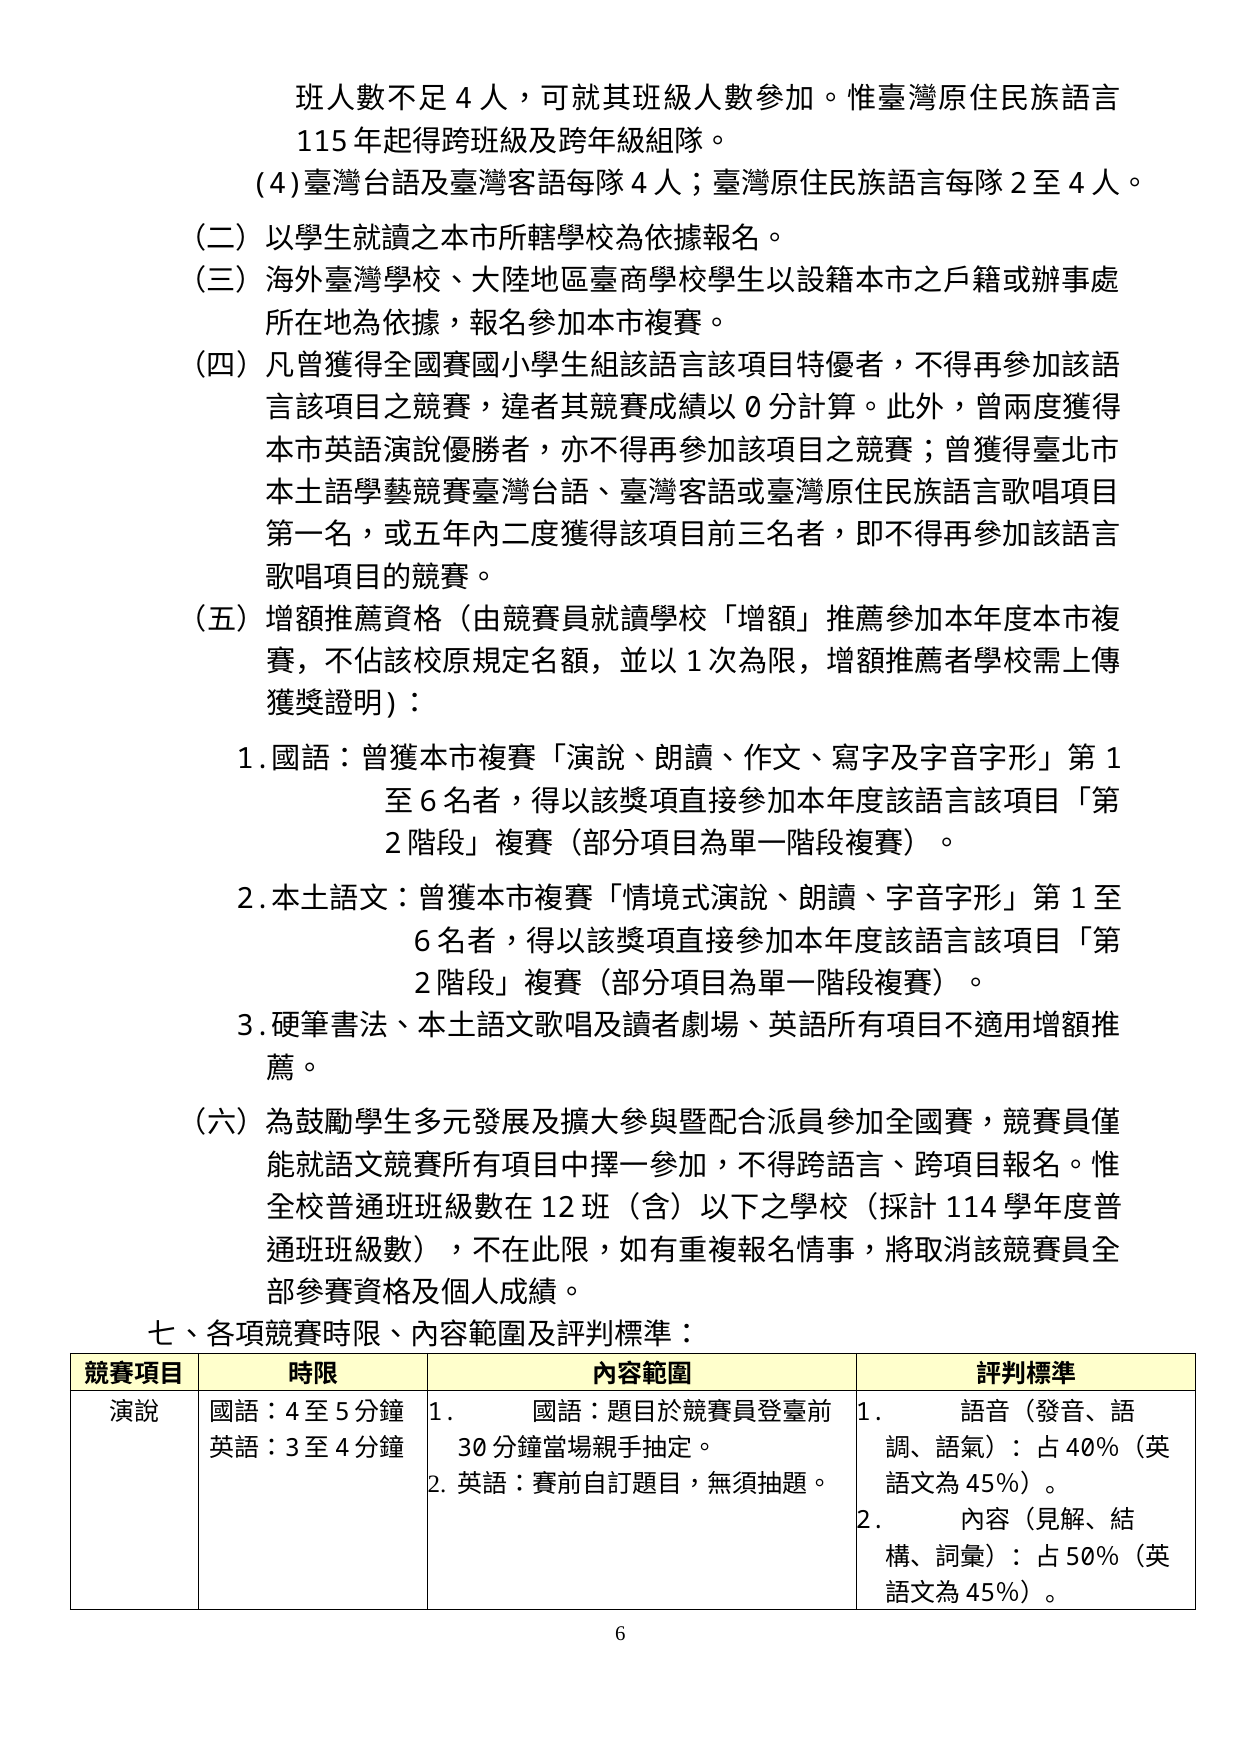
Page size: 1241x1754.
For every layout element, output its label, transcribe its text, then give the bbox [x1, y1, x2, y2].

table_cell 語音（發音、語調、語氣）：占40％（英語文為45％）。 內容（見解、結構、詞彙）：占50％（英語文為45％）。 臺風（儀容、態度、表情）：占10％。 時間：超過或不足時，每半分鐘扣平均分1分，未足半分鐘以半分鐘計；惟誤差在3秒內者，考量按鈴操作，不予扣分。 [857, 1391, 1195, 1609]
table_cell 演說 [71, 1391, 198, 1609]
text （五）增額推薦資格（由競賽員就讀學校「增額」推薦參加本年度本市複賽，不佔該校原規定名額，並以1次為限，增額推薦者學校需上傳獲獎證明)： [177, 595, 1122, 722]
table_header 時限 [199, 1354, 427, 1390]
text 3.硬筆書法、本土語文歌唱及讀者劇場、英語所有項目不適用增額推薦。 [236, 1002, 1122, 1087]
text （四）凡曾獲得全國賽國小學生組該語言該項目特優者，不得再參加該語言該項目之競賽，違者其競賽成績以0分計算。此外，曾兩度獲得本市英語演說優勝者，亦不得再參加該項目之競賽；曾獲得臺北市本土語學藝競賽臺灣台語、臺灣客語或臺灣原住民族語言歌唱項目第一名，或五年內二度獲得該項目前三名者，即不得再參加該語言歌唱項目的競賽。 [177, 342, 1122, 595]
table_cell 國語：4至5分鐘 英語：3至4分鐘 [199, 1391, 427, 1609]
text 1.國語：曾獲本市複賽「演說、朗讀、作文、寫字及字音字形」第1至6名者，得以該獎項直接參加本年度該語言該項目「第2階段」複賽（部分項目為單一階段複賽）。 [236, 735, 1122, 862]
table_cell 國語：題目於競賽員登臺前30分鐘當場親手抽定。 英語：賽前自訂題目，無須抽題。 [428, 1391, 856, 1609]
text 班人數不足4人，可就其班級人數參加。惟臺灣原住民族語言115年起得跨班級及跨年級組隊。 [252, 75, 1122, 160]
text 七、各項競賽時限、內容範圍及評判標準： [148, 1311, 1122, 1353]
table_header 評判標準 [857, 1354, 1195, 1390]
text （二）以學生就讀之本市所轄學校為依據報名。 [177, 215, 1122, 257]
text （六）為鼓勵學生多元發展及擴大參與暨配合派員參加全國賽，競賽員僅能就語文競賽所有項目中擇一參加，不得跨語言、跨項目報名。惟全校普通班班級數在12班（含）以下之學校（採計114學年度普通班班級數），不在此限，如有重複報名情事，將取消該競賽員全部參賽資格及個人成績。 [177, 1099, 1122, 1311]
table_header 競賽項目 [71, 1354, 198, 1390]
text (4)臺灣台語及臺灣客語每隊4人；臺灣原住民族語言每隊2至4人。 [251, 160, 1122, 202]
text （三）海外臺灣學校、大陸地區臺商學校學生以設籍本市之戶籍或辦事處所在地為依據，報名參加本市複賽。 [177, 257, 1122, 342]
table_header 內容範圍 [428, 1354, 856, 1390]
text 2.本土語文：曾獲本市複賽「情境式演說、朗讀、字音字形」第1至6名者，得以該獎項直接參加本年度該語言該項目「第2階段」複賽（部分項目為單一階段複賽）。 [236, 875, 1122, 1002]
